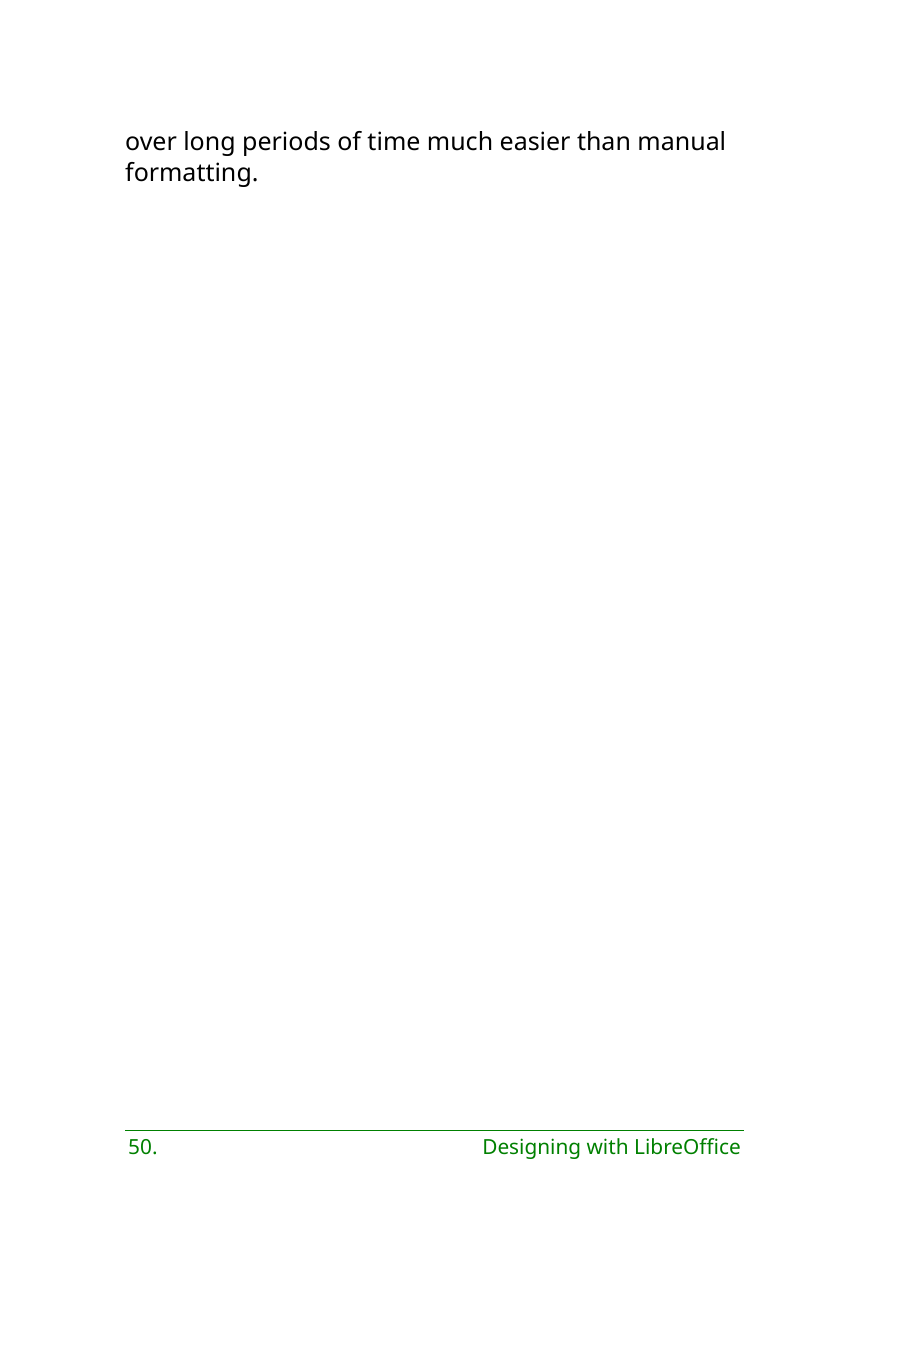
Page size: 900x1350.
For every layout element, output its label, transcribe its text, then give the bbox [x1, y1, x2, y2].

text over long periods of time much easier than manual formatting. [125, 125, 744, 187]
